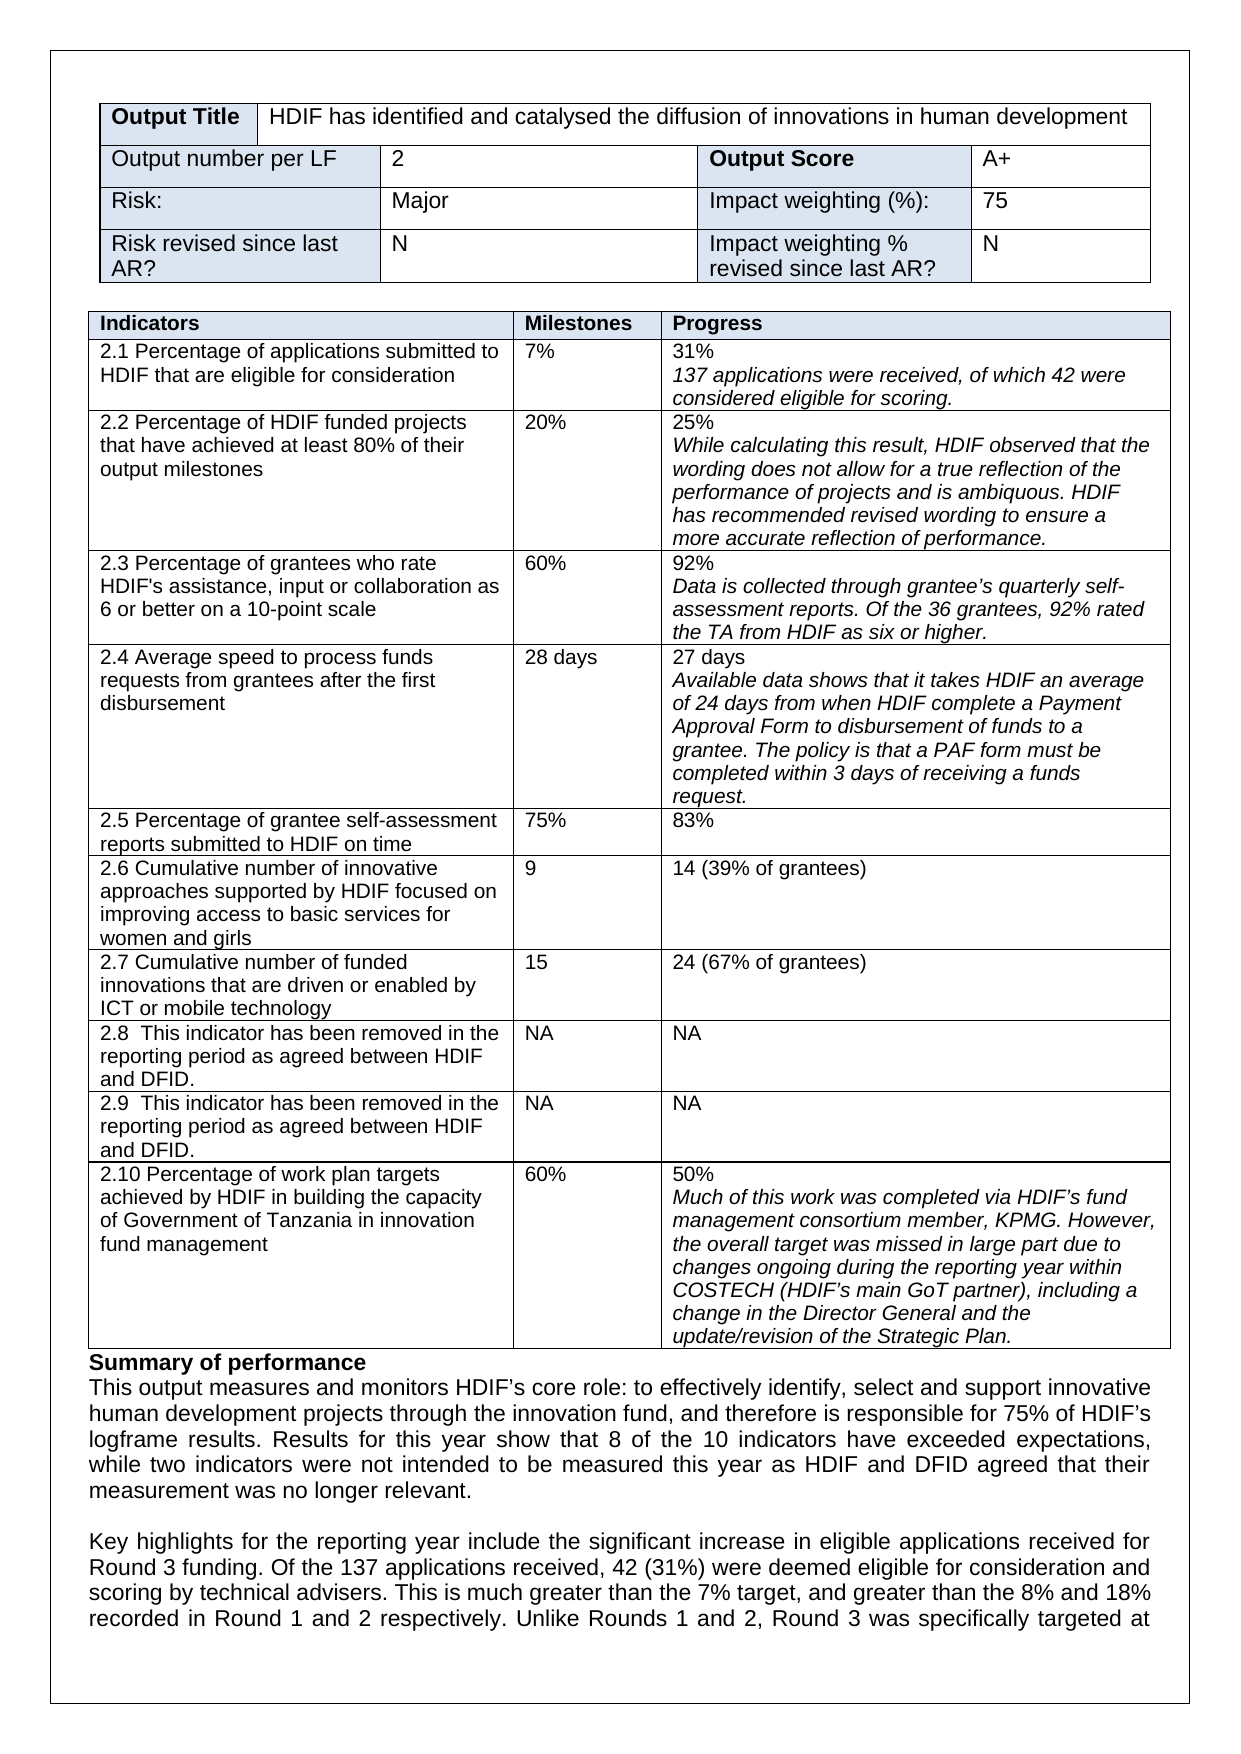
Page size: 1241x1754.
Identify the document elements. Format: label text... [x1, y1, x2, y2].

table_cell A+ [972, 146, 1150, 187]
table_cell Risk: [101, 188, 380, 229]
table_cell 24 (67% of grantees) [662, 950, 1170, 1020]
table_cell Risk revised since last AR? [101, 230, 380, 282]
table_cell NA [514, 1092, 661, 1161]
table_header Progress [662, 312, 1170, 339]
table_cell 25% While calculating this result, HDIF observed that the wording does not allow for a true reflection of the performance of projects and is ambiquous. HDIF has recommended revised wording to ensure a more accurate reflection of performance. [662, 411, 1170, 550]
table_cell NA [514, 1021, 661, 1091]
table_header HDIF has identified and catalysed the diffusion of innovations in human development [258, 104, 1150, 145]
table_cell 7% [514, 340, 661, 410]
table_cell 28 days [514, 645, 661, 808]
table_cell N [972, 230, 1150, 282]
text This output measures and monitors HDIF’s core role: to effectively identify, select and support innovative human development projects through the innovation fund, and therefore is responsible for 75% of HDIF’s logframe results. Results for this year show that 8 of the 10 indicators have exceeded expectations, while two indicators were not intended to be measured this year as HDIF and DFID agreed that their measurement was no longer relevant. [89, 1375, 1152, 1503]
table_cell 31% 137 applications were received, of which 42 were considered eligible for scoring. [662, 340, 1170, 410]
table_cell 92% Data is collected through grantee’s quarterly self-assessment reports. Of the 36 grantees, 92% rated the TA from HDIF as six or higher. [662, 551, 1170, 644]
table_header Indicators [89, 312, 513, 339]
table_cell 15 [514, 950, 661, 1020]
table_header Milestones [514, 312, 661, 339]
table_cell 2.4 Average speed to process funds requests from grantees after the first disbursement [89, 645, 513, 808]
table_cell 2.10 Percentage of work plan targets achieved by HDIF in building the capacity of Government of Tanzania in innovation fund management [89, 1163, 513, 1348]
table_cell 83% [662, 809, 1170, 855]
table_cell 9 [514, 856, 661, 949]
table_cell 60% [514, 1163, 661, 1348]
table_cell 50% Much of this work was completed via HDIF’s fund management consortium member, KPMG. However, the overall target was missed in large part due to changes ongoing during the reporting year within COSTECH (HDIF’s main GoT partner), including a change in the Director General and the update/revision of the Strategic Plan. [662, 1163, 1170, 1348]
table_cell Major [381, 188, 697, 229]
table_cell 2.9 This indicator has been removed in the reporting period as agreed between HDIF and DFID. [89, 1092, 513, 1161]
table_cell Impact weighting % revised since last AR? [698, 230, 971, 282]
table_cell 2.7 Cumulative number of funded innovations that are driven or enabled by ICT or mobile technology [89, 950, 513, 1020]
table_cell 2.1 Percentage of applications submitted to HDIF that are eligible for consideration [89, 340, 513, 410]
table_cell 75 [972, 188, 1150, 229]
table_cell Output Score [698, 146, 971, 187]
table_cell 2 [381, 146, 697, 187]
table_header Output Title [101, 104, 257, 145]
table_cell N [381, 230, 697, 282]
table_cell 60% [514, 551, 661, 644]
table_cell 2.8 This indicator has been removed in the reporting period as agreed between HDIF and DFID. [89, 1021, 513, 1091]
table_cell 2.2 Percentage of HDIF funded projects that have achieved at least 80% of their output milestones [89, 411, 513, 550]
text Summary of performance [89, 1349, 1152, 1375]
table_cell 2.6 Cumulative number of innovative approaches supported by HDIF focused on improving access to basic services for women and girls [89, 856, 513, 949]
table_cell 2.5 Percentage of grantee self-assessment reports submitted to HDIF on time [89, 809, 513, 855]
table_cell 2.3 Percentage of grantees who rate HDIF's assistance, input or collaboration as 6 or better on a 10-point scale [89, 551, 513, 644]
table_cell NA [662, 1092, 1170, 1161]
table_cell Output number per LF [101, 146, 380, 187]
table_cell 20% [514, 411, 661, 550]
text Key highlights for the reporting year include the significant increase in eligible applications received for Round 3 funding. Of the 137 applications received, 42 (31%) were deemed eligible for consideration and scoring by technical advisers. This is much greater than the 7% target, and greater than the 8% and 18% recorded in Round 1 and 2 respectively. Unlike Rounds 1 and 2, Round 3 was specifically targeted at [89, 1529, 1152, 1631]
table_cell NA [662, 1021, 1170, 1091]
table_cell 14 (39% of grantees) [662, 856, 1170, 949]
table_cell 75% [514, 809, 661, 855]
table_cell Impact weighting (%): [698, 188, 971, 229]
table_cell 27 days Available data shows that it takes HDIF an average of 24 days from when HDIF complete a Payment Approval Form to disbursement of funds to a grantee. The policy is that a PAF form must be completed within 3 days of receiving a funds request. [662, 645, 1170, 808]
